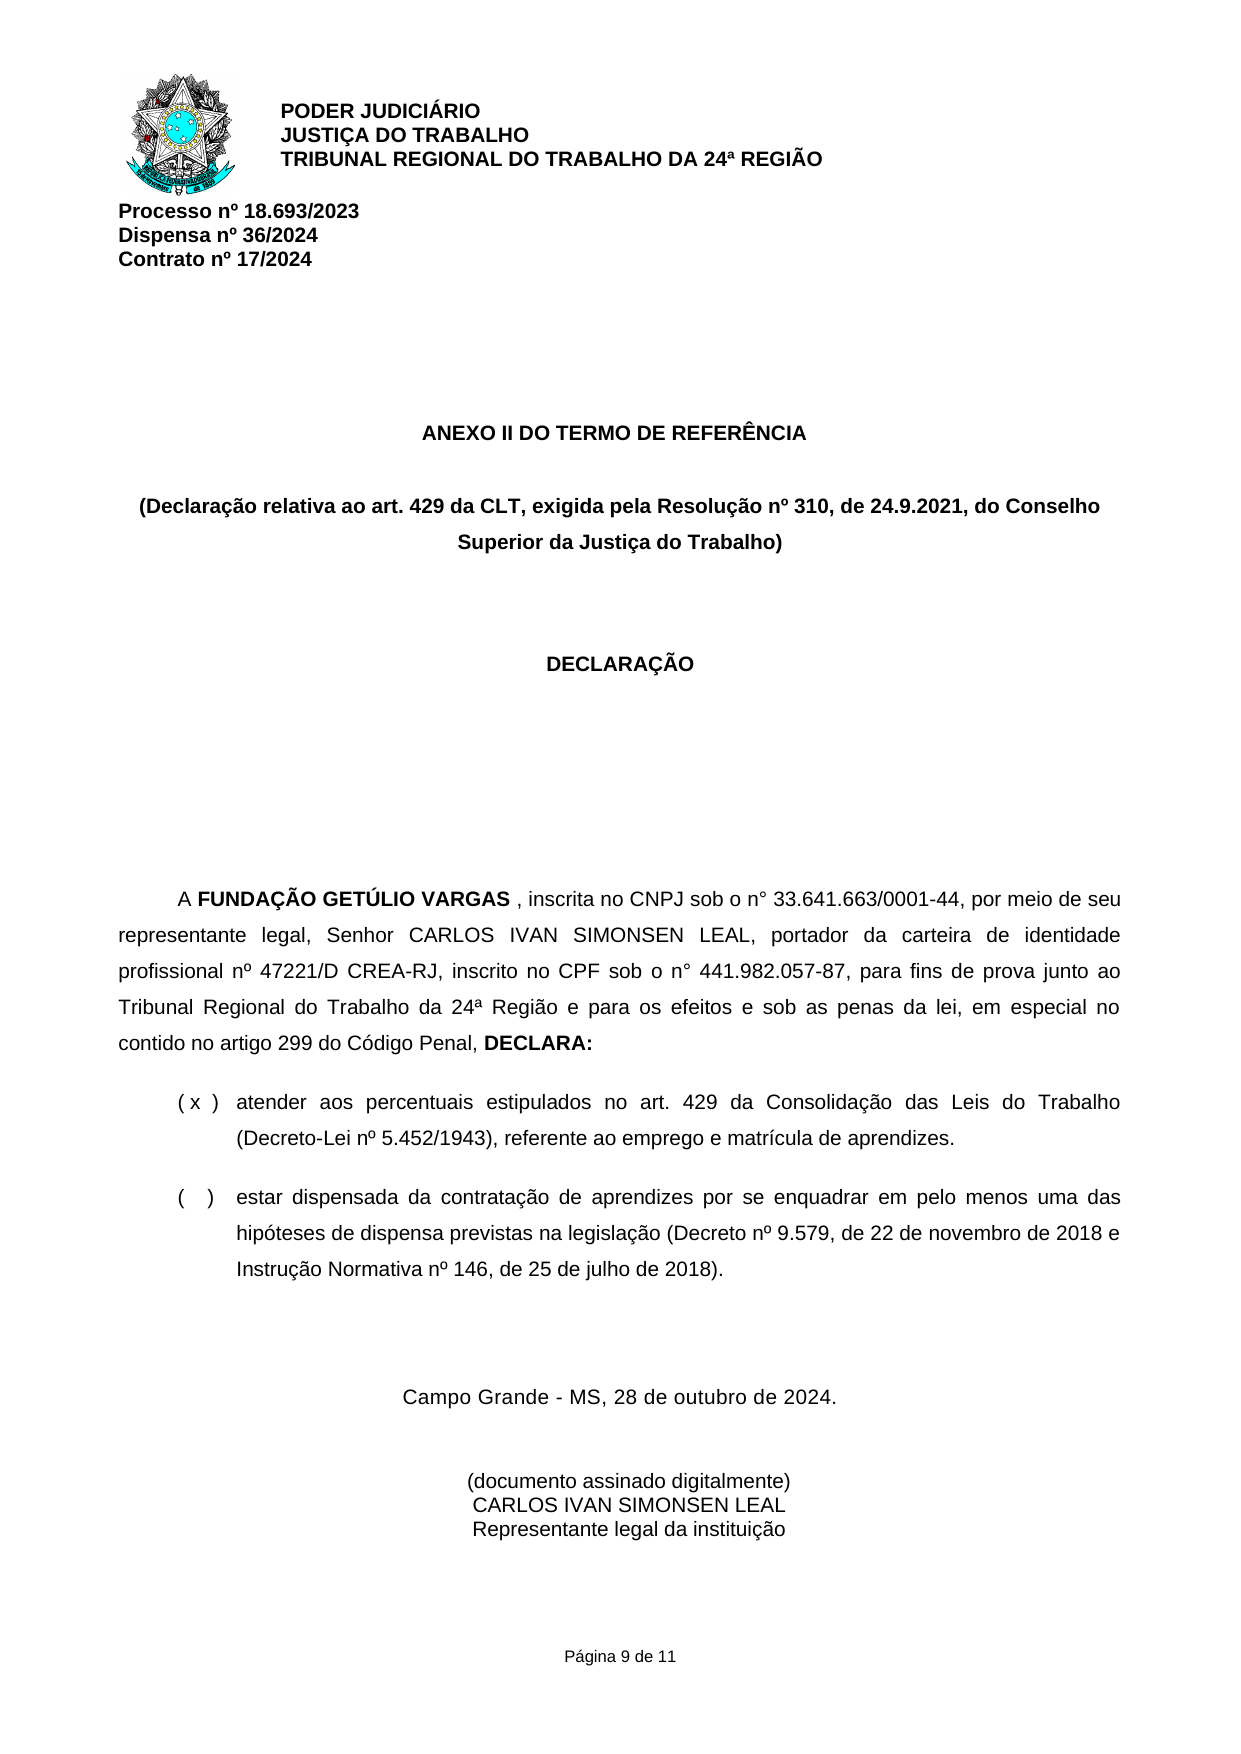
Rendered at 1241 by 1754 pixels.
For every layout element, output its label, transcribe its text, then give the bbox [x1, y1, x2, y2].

text Representante legal da instituição [118, 1517, 1140, 1541]
text ANEXO II DO TERMO DE REFERÊNCIA [118, 421, 1110, 444]
text ( ) estar dispensada da contratação de aprendizes por se enquadrar em pelo menos uma das hipóteses de dispensa previstas na legislação (Decreto nº 9.579, de 22 de novembro de 2018 e Instrução Normativa nº 146, de 25 de julho de 2018). [177, 1184, 1122, 1280]
text (Declaração relativa ao art. 429 da CLT, exigida pela Resolução nº 310, de 24.9.2021, do Conselho Superior da Justiça do Trabalho) [118, 494, 1122, 554]
text CARLOS IVAN SIMONSEN LEAL [118, 1493, 1140, 1517]
text ( x ) atender aos percentuais estipulados no art. 429 da Consolidação das Leis do Trabalho (Decreto-Lei nº 5.452/1943), referente ao emprego e matrícula de aprendizes. [177, 1090, 1122, 1150]
text DECLARAÇÃO [118, 652, 1122, 676]
text (documento assinado digitalmente) [118, 1469, 1140, 1493]
text Campo Grande - MS, 28 de outubro de 2024. [118, 1384, 1122, 1408]
text A FUNDAÇÃO GETÚLIO VARGAS , inscrita no CNPJ sob o n° 33.641.663/0001-44, por meio de seu representante legal, Senhor CARLOS IVAN SIMONSEN LEAL, portador da carteira de identidade profissional nº 47221/D CREA-RJ, inscrito no CPF sob o n° 441.982.057-87, para fins de prova junto ao Tribunal Regional do Trabalho da 24ª Região e para os efeitos e sob as penas da lei, em especial no contido no artigo 299 do Código Penal, DECLARA: [118, 887, 1122, 1055]
